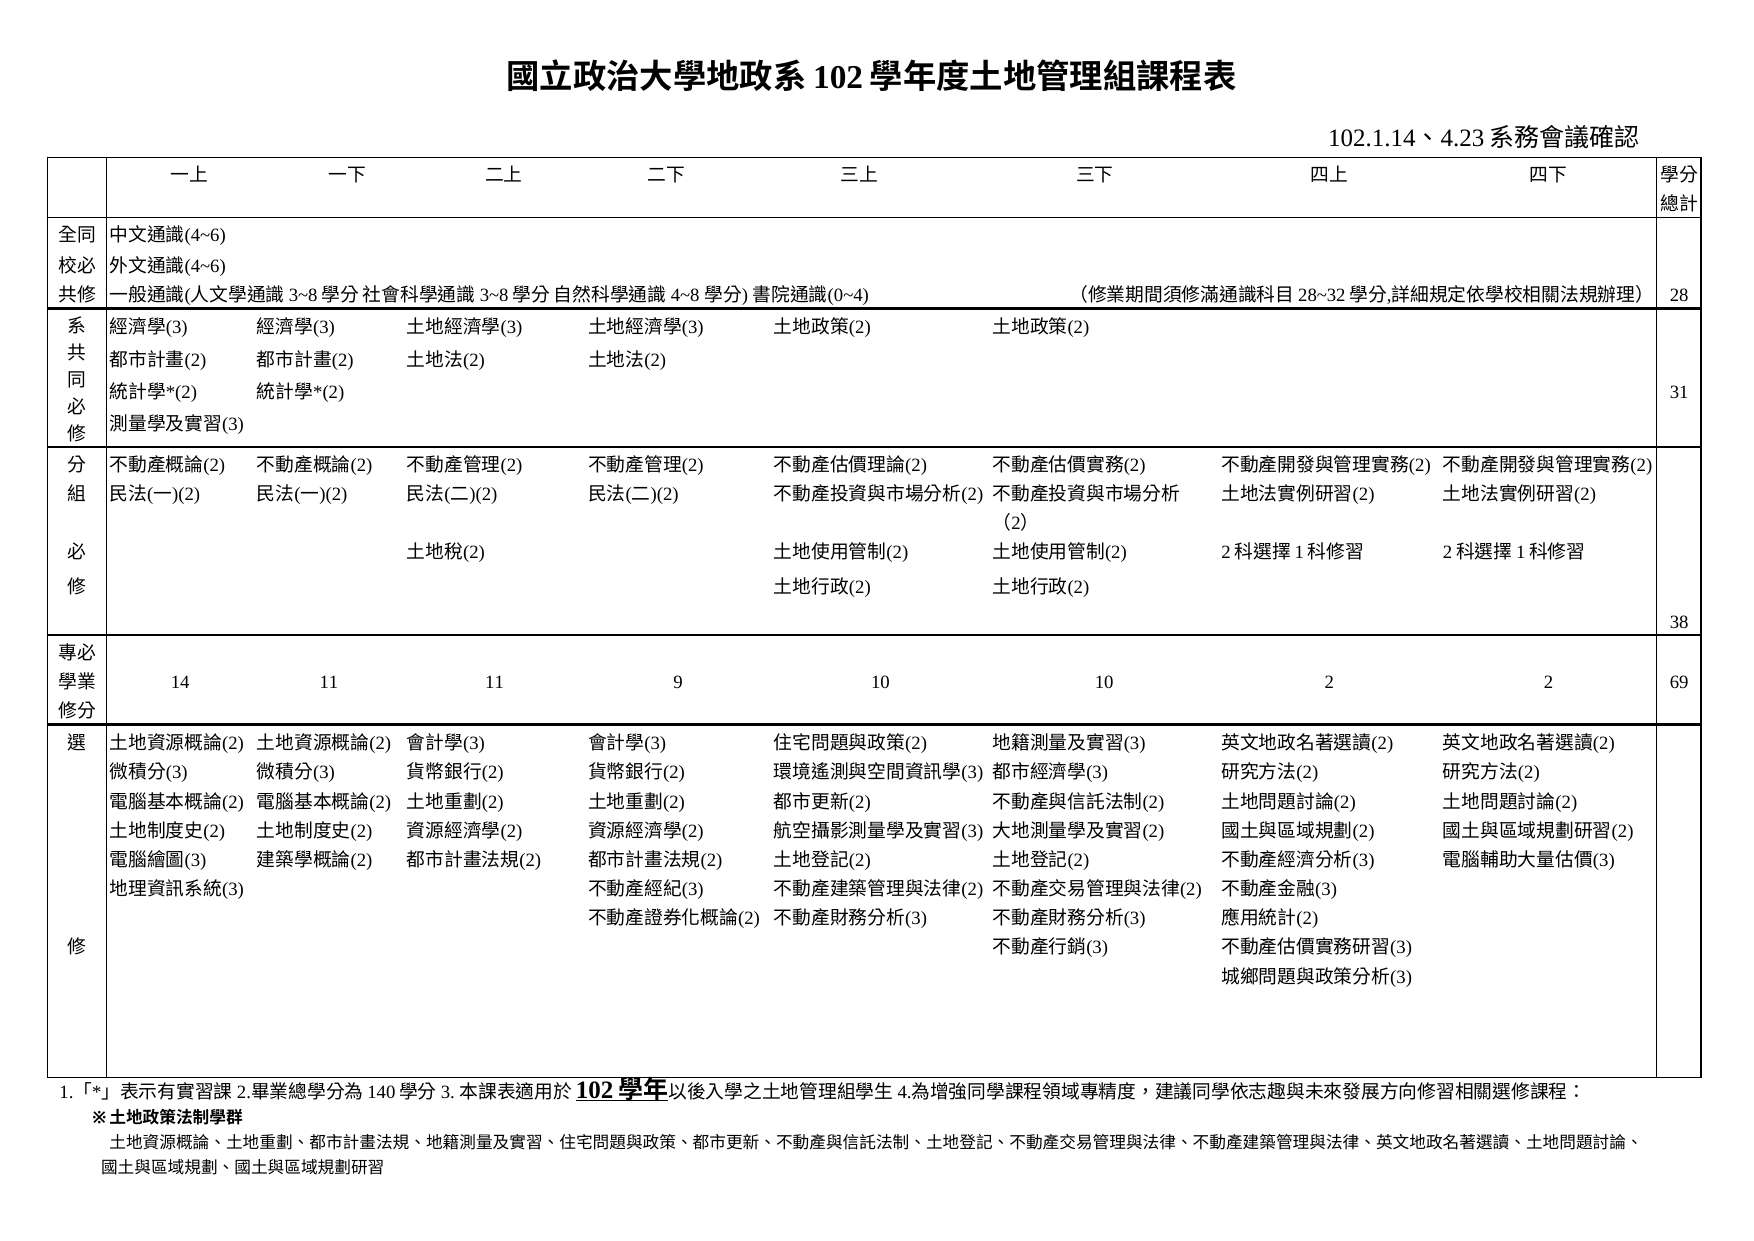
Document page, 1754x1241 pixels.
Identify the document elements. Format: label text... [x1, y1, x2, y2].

table_cell 組 [48, 477, 106, 535]
table_cell [254, 960, 404, 989]
table_cell 土地法(2) [585, 340, 771, 372]
table_cell 土地經濟學(3) [585, 310, 771, 339]
table_cell [1218, 1047, 1440, 1076]
table_cell 中文通識(4~6) [107, 218, 272, 247]
table_cell [1440, 989, 1656, 1018]
table_cell [48, 960, 106, 989]
table_cell [1440, 372, 1656, 404]
table_cell 英文地政名著選讀(2) [1440, 726, 1656, 756]
table_cell 土地政策(2) [989, 310, 1218, 339]
table_cell [48, 756, 106, 785]
table_cell 28 [1657, 278, 1700, 307]
table_cell 研究方法(2) [1218, 756, 1440, 785]
table_cell [404, 570, 585, 605]
table_header 二上 [423, 158, 585, 217]
table_cell [1440, 218, 1656, 247]
table_cell 土地使用管制(2) [771, 535, 989, 570]
table_header 一下 [273, 158, 422, 217]
table_cell [1657, 901, 1700, 931]
table_cell [1440, 960, 1656, 989]
table_cell [404, 931, 585, 960]
table_cell [771, 340, 989, 372]
table_cell [107, 901, 254, 931]
table_cell 2 [1440, 636, 1656, 723]
table_header 一上 [107, 158, 272, 217]
table_cell [404, 989, 585, 1018]
table_cell [107, 1047, 254, 1076]
table_cell 電腦繪圖(3) [107, 843, 254, 872]
table_cell （修業期間須修滿通識科目28~32學分,詳細規定依學校相關法規辦理） [997, 278, 1656, 307]
table_cell 土地重劃(2) [404, 785, 585, 814]
table_cell 土地重劃(2) [585, 785, 771, 814]
table_cell [1657, 814, 1700, 843]
table_cell 不動產管理(2) [404, 448, 585, 477]
table_cell 必 [48, 535, 106, 570]
table_cell 研究方法(2) [1440, 756, 1656, 785]
table_cell 38 [1657, 605, 1700, 634]
table_cell [771, 960, 989, 989]
table_cell [771, 404, 989, 446]
table_header 四下 [1440, 158, 1656, 217]
table_cell 不動產金融(3) [1218, 872, 1440, 901]
table_cell 土地制度史(2) [254, 814, 404, 843]
table_cell [1657, 960, 1700, 989]
table_cell 不動產經紀(3) [585, 872, 771, 901]
table_cell 69 [1657, 636, 1700, 723]
table_cell 土地行政(2) [771, 570, 989, 605]
table_cell 民法(二)(2) [585, 477, 771, 535]
table_cell 10 [771, 636, 989, 723]
table_cell [1218, 372, 1440, 404]
table_cell [1440, 404, 1656, 446]
table_cell 微積分(3) [254, 756, 404, 785]
table_cell [989, 372, 1218, 404]
table_cell 地理資訊系統(3) [107, 872, 254, 901]
table_cell 都市計畫法規(2) [585, 843, 771, 872]
table_cell [1657, 404, 1700, 446]
table_cell 貨幣銀行(2) [404, 756, 585, 785]
table_cell 經濟學(3) [107, 310, 254, 339]
table_cell [48, 1047, 106, 1076]
table_cell [404, 1047, 585, 1076]
table_cell [273, 218, 997, 278]
table_cell 不動產證券化概論(2) [585, 901, 771, 931]
table_cell 土地問題討論(2) [1218, 785, 1440, 814]
table_cell [48, 814, 106, 843]
table_cell [1657, 872, 1700, 901]
table_cell 土地行政(2) [989, 570, 1218, 605]
table_cell [254, 1018, 404, 1047]
table_cell [48, 785, 106, 814]
table_cell [254, 570, 404, 605]
table_cell [1218, 218, 1440, 247]
table_cell [1657, 218, 1700, 247]
table_cell [771, 931, 989, 960]
table_cell 全同 [48, 218, 106, 247]
table_cell 2 [1218, 636, 1440, 723]
table_cell 大地測量學及實習(2) [989, 814, 1218, 843]
table_cell [107, 1018, 254, 1047]
table_cell [1218, 1018, 1440, 1047]
table_cell [48, 872, 106, 901]
table_cell 不動產概論(2) [254, 448, 404, 477]
table_cell [1218, 310, 1440, 339]
table_cell 選 [48, 726, 106, 756]
table_cell [771, 605, 989, 634]
table_cell 不動產估價實務研習(3) [1218, 931, 1440, 960]
table_cell 10 [989, 636, 1218, 723]
table_cell [1440, 605, 1656, 634]
table_cell [1218, 247, 1440, 278]
table_cell 國土與區域規劃(2) [1218, 814, 1440, 843]
table_cell [1657, 989, 1700, 1018]
table_cell 土地制度史(2) [107, 814, 254, 843]
table_cell [989, 989, 1218, 1018]
table_cell [585, 1018, 771, 1047]
table_cell 都市計畫法規(2) [404, 843, 585, 872]
table_cell 地籍測量及實習(3) [989, 726, 1218, 756]
table_cell [1218, 989, 1440, 1018]
table_cell [585, 1047, 771, 1076]
table_cell [107, 605, 254, 634]
table_header 學分總計 [1657, 158, 1700, 217]
table_cell 外文通識(4~6) [107, 247, 272, 278]
table_cell [404, 404, 585, 446]
table_cell 修 [48, 570, 106, 605]
table_cell [1657, 247, 1700, 278]
table_cell 不動產管理(2) [585, 448, 771, 477]
table_cell [585, 570, 771, 605]
table_cell 土地法實例研習(2) [1440, 477, 1656, 535]
table_cell 不動產行銷(3) [989, 931, 1218, 960]
text 1.「*」表示有實習課 2.畢業總學分為140學分 3. 本課表適用於102學年以後入學之土地管理組學生 4.為增強同學課程領域專精度，建議同學依志趣與未來發展方向修習相關選修課程： [59, 1078, 1683, 1103]
table_cell [404, 372, 585, 404]
table_cell [1218, 570, 1440, 605]
table_cell 分 [48, 448, 106, 477]
table_cell 不動產估價理論(2) [771, 448, 989, 477]
table_cell [107, 535, 254, 570]
table_cell 2科選擇1科修習 [1218, 535, 1440, 570]
table_cell 不動產財務分析(3) [989, 901, 1218, 931]
table_cell [1440, 310, 1656, 339]
table_cell 環境遙測與空間資訊學(3) [771, 756, 989, 785]
table_cell 資源經濟學(2) [404, 814, 585, 843]
table_cell [1440, 247, 1656, 278]
table_cell [1657, 843, 1700, 872]
table_cell [404, 1018, 585, 1047]
text ※土地政策法制學群 [59, 1103, 1683, 1128]
table_cell [48, 843, 106, 872]
table_cell 統計學*(2) [107, 372, 254, 404]
table_cell 校必 [48, 247, 106, 278]
table_cell [585, 605, 771, 634]
table_cell [254, 1047, 404, 1076]
text 國立政治大學地政系102學年度土地管理組課程表 [59, 65, 1683, 94]
table_cell 系 共 同 必 修 [48, 310, 106, 446]
text 102.1.14、4.23系務會議確認 [59, 94, 1639, 157]
table_cell 11 [254, 636, 404, 723]
table_cell [254, 404, 404, 446]
table_cell 土地稅(2) [404, 535, 585, 570]
table_cell [1657, 477, 1700, 535]
table_cell [1657, 726, 1700, 756]
table_cell [254, 872, 404, 901]
table_cell 應用統計(2) [1218, 901, 1440, 931]
table_cell [997, 218, 1218, 278]
table_cell 貨幣銀行(2) [585, 756, 771, 785]
table_cell 會計學(3) [585, 726, 771, 756]
table_cell [107, 570, 254, 605]
table_header [48, 158, 106, 217]
table_cell 經濟學(3) [254, 310, 404, 339]
table_cell 不動產財務分析(3) [771, 901, 989, 931]
table_cell 民法(一)(2) [107, 477, 254, 535]
table_cell [585, 960, 771, 989]
table_cell [585, 931, 771, 960]
table_cell 土地法實例研習(2) [1218, 477, 1440, 535]
table_cell [404, 605, 585, 634]
table_cell [1657, 448, 1700, 477]
table_cell [254, 605, 404, 634]
table_cell 不動產交易管理與法律(2) [989, 872, 1218, 901]
table_cell 一般通識(人文學通識 3~8學分 社會科學通識 3~8學分 自然科學通識 4~8 學分) 書院通識(0~4) [107, 278, 997, 307]
table_cell 不動產經濟分析(3) [1218, 843, 1440, 872]
table_cell [989, 1018, 1218, 1047]
table_cell 統計學*(2) [254, 372, 404, 404]
table_cell 民法(一)(2) [254, 477, 404, 535]
table_cell [1657, 785, 1700, 814]
table_cell [1657, 535, 1700, 570]
table_cell 建築學概論(2) [254, 843, 404, 872]
table_header 三下 [971, 158, 1218, 217]
table_cell 不動產開發與管理實務(2) [1218, 448, 1440, 477]
table_cell 國土與區域規劃研習(2) [1440, 814, 1656, 843]
table_cell 都市經濟學(3) [989, 756, 1218, 785]
table_cell [1657, 340, 1700, 372]
table_cell 都市更新(2) [771, 785, 989, 814]
table_cell 都市計畫(2) [254, 340, 404, 372]
table_cell [254, 901, 404, 931]
table_cell 不動產與信託法制(2) [989, 785, 1218, 814]
table_cell 電腦基本概論(2) [107, 785, 254, 814]
table_cell 土地登記(2) [989, 843, 1218, 872]
table_cell [989, 960, 1218, 989]
table_header 二下 [585, 158, 747, 217]
table_cell 土地政策(2) [771, 310, 989, 339]
table_cell [1440, 1047, 1656, 1076]
table_cell [254, 931, 404, 960]
table_cell [1440, 872, 1656, 901]
table_cell [1218, 340, 1440, 372]
table_cell 不動產建築管理與法律(2) [771, 872, 989, 901]
table_cell [48, 901, 106, 931]
table_cell 2科選擇1科修習 [1440, 535, 1656, 570]
table_cell [1218, 404, 1440, 446]
table_cell [1440, 570, 1656, 605]
table_cell [1218, 605, 1440, 634]
table_cell [585, 535, 771, 570]
table_cell [989, 340, 1218, 372]
table_cell [404, 901, 585, 931]
table_cell 土地資源概論(2) [254, 726, 404, 756]
table_cell 不動產開發與管理實務(2) [1440, 448, 1656, 477]
table_cell 9 [585, 636, 771, 723]
table_cell 11 [404, 636, 585, 723]
table_cell [585, 372, 771, 404]
table_cell 不動產投資與市場分析（2） [989, 477, 1218, 535]
table_cell [771, 1018, 989, 1047]
table_cell [254, 535, 404, 570]
table_cell [771, 989, 989, 1018]
table_cell [1440, 931, 1656, 960]
table_cell 英文地政名著選讀(2) [1218, 726, 1440, 756]
table_cell 土地使用管制(2) [989, 535, 1218, 570]
table_cell [771, 372, 989, 404]
table_cell 不動產投資與市場分析(2) [771, 477, 989, 535]
table_cell [48, 1018, 106, 1047]
table_cell 微積分(3) [107, 756, 254, 785]
table_cell 測量學及實習(3) [107, 404, 254, 446]
table_cell 電腦輔助大量估價(3) [1440, 843, 1656, 872]
table_cell [585, 404, 771, 446]
table_header 四上 [1218, 158, 1440, 217]
table_cell 土地經濟學(3) [404, 310, 585, 339]
table_cell [48, 605, 106, 634]
table_cell 不動產估價實務(2) [989, 448, 1218, 477]
table_cell [1657, 931, 1700, 960]
table_cell 土地資源概論(2) [107, 726, 254, 756]
table_cell 31 [1657, 372, 1700, 404]
table_cell [1657, 570, 1700, 605]
table_cell [1440, 1018, 1656, 1047]
table_cell [989, 404, 1218, 446]
table_cell 都市計畫(2) [107, 340, 254, 372]
table_cell 土地登記(2) [771, 843, 989, 872]
text 土地資源概論、土地重劃、都市計畫法規、地籍測量及實習、住宅問題與政策、都市更新、不動產與信託法制、土地登記、不動產交易管理與法律、不動產建築管理與法律、英文地政名著選讀、土地問題討論、國土與區域規劃、國土與區域規劃研習 [59, 1128, 1643, 1178]
table_cell 航空攝影測量學及實習(3) [771, 814, 989, 843]
table_cell [404, 960, 585, 989]
table_cell 修 [48, 931, 106, 960]
table_cell [1657, 1018, 1700, 1047]
table_cell [1440, 340, 1656, 372]
table_cell 共修 [48, 278, 106, 307]
table_cell 14 [107, 636, 254, 723]
table_cell [1657, 756, 1700, 785]
table_cell [1657, 1047, 1700, 1076]
table_cell [48, 989, 106, 1018]
table_cell 不動產概論(2) [107, 448, 254, 477]
table_cell [107, 931, 254, 960]
table_cell [989, 1047, 1218, 1076]
table_cell [989, 605, 1218, 634]
table_cell [107, 989, 254, 1018]
table_cell [254, 989, 404, 1018]
table_cell [1657, 310, 1700, 339]
table_header 三上 [748, 158, 971, 217]
table_cell 土地問題討論(2) [1440, 785, 1656, 814]
table_cell 民法(二)(2) [404, 477, 585, 535]
table_cell [585, 989, 771, 1018]
table_cell [1440, 901, 1656, 931]
table_cell 電腦基本概論(2) [254, 785, 404, 814]
table_cell 住宅問題與政策(2) [771, 726, 989, 756]
table_cell 資源經濟學(2) [585, 814, 771, 843]
table_cell 會計學(3) [404, 726, 585, 756]
table_cell 土地法(2) [404, 340, 585, 372]
table_cell [107, 960, 254, 989]
table_cell 專必學業修分 [48, 636, 106, 723]
table_cell [771, 1047, 989, 1076]
table_cell [404, 872, 585, 901]
table_cell 城鄉問題與政策分析(3) [1218, 960, 1440, 989]
